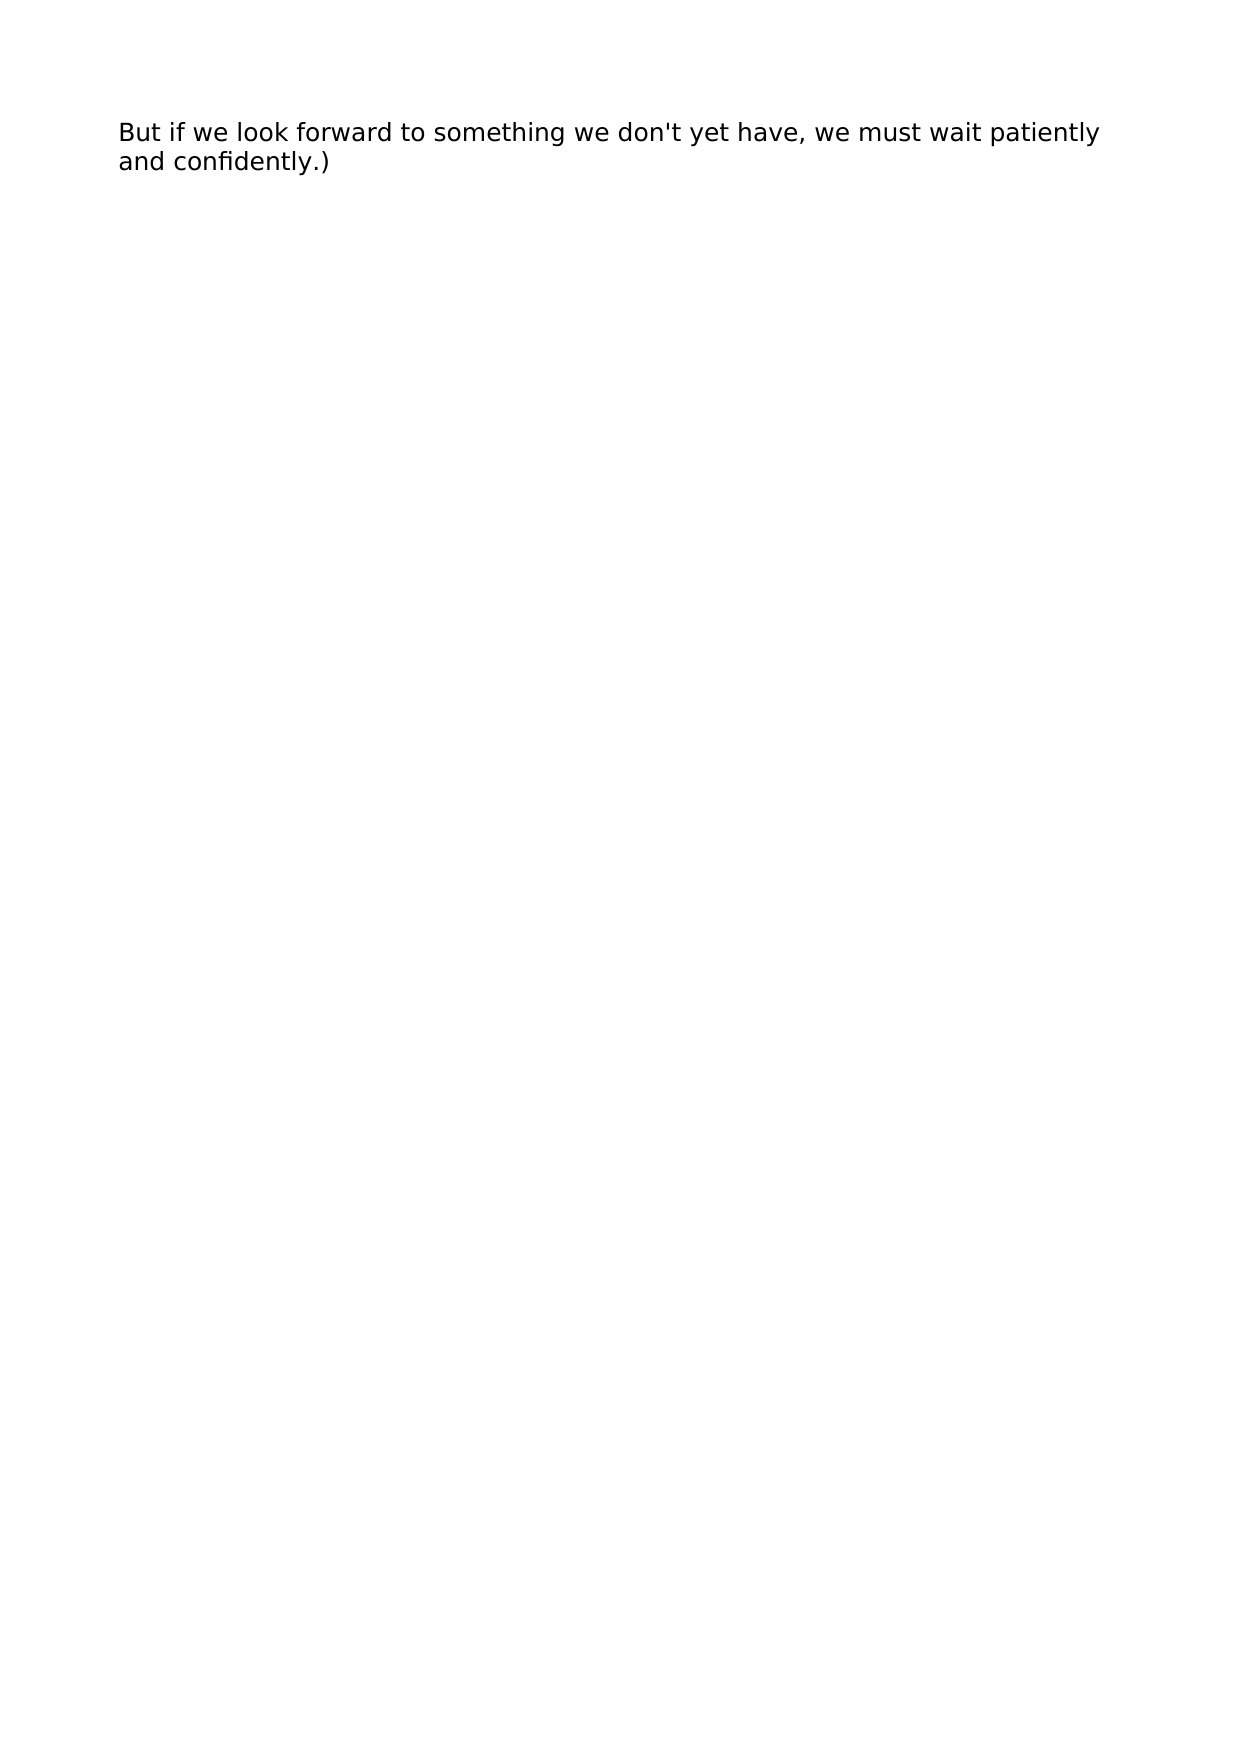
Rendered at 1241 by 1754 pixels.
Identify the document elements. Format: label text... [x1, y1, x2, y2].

text But if we look forward to something we don't yet have, we must wait patiently and confidently.) [118, 118, 1122, 176]
